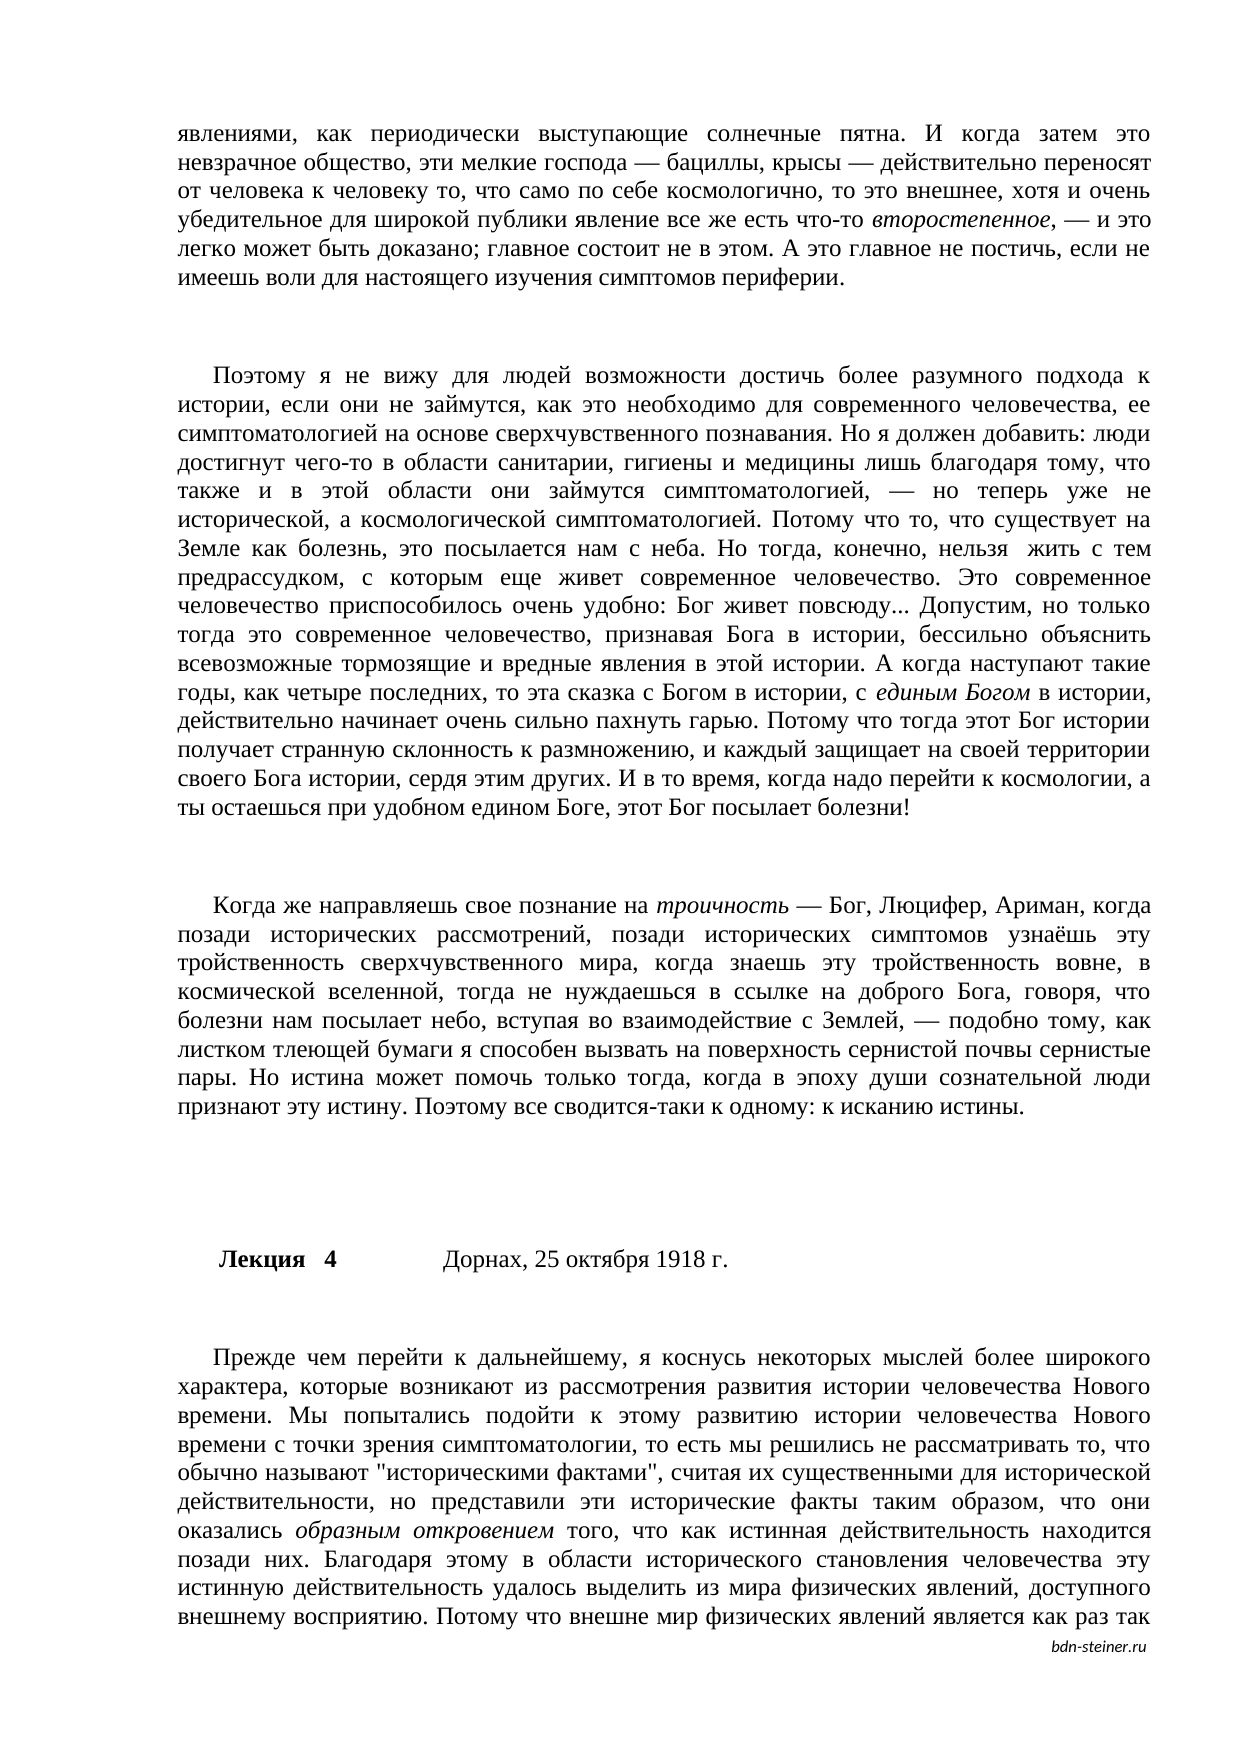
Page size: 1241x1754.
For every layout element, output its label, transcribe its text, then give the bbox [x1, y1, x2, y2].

text Когда же направляешь свое познание на троичность — Бог, Люцифер, Ариман, когда позади исторических рассмотрений, позади исторических симптомов узнаёшь эту тройственность сверхчувственного мира, когда знаешь эту тройственность вовне, в космической вселенной, тогда не нуждаешься в ссылке на доброго Бога, говоря, что болезни нам посылает небо, вступая во взаимодействие с Землей, — подобно тому, как листком тлеющей бумаги я способен вызвать на поверхность сернистой почвы сернистые пары. Но истина может помочь только тогда, когда в эпоху души сознательной люди признают эту истину. Поэтому все сводится-таки к одному: к исканию истины. [177, 890, 1152, 1120]
text явлениями, как периодически выступающие солнечные пятна. И когда затем это невзрачное общество, эти мелкие господа — бациллы, крысы — действительно переносят от человека к человеку то, что само по себе космологично, то это внешнее, хотя и очень убедительное для широкой публики явление все же есть что-то второстепенное, — и это легко может быть доказано; главное состоит не в этом. А это главное не постичь, если не имеешь воли для настоящего изучения симптомов периферии. [177, 118, 1152, 291]
text Прежде чем перейти к дальнейшему, я коснусь некоторых мыслей более широкого характера, которые возникают из рассмотрения развития истории человечества Нового времени. Мы попытались подойти к этому развитию истории человечества Нового времени с точки зрения симптоматологии, то есть мы решились не рассматривать то, что обычно называют "историческими фактами", считая их существенными для исторической действительности, но представили эти исторические факты таким образом, что они оказались образным откровением того, что как истинная действительность находится позади них. Благодаря этому в области исторического становления человечества эту истинную действительность удалось выделить из мира физических явлений, доступного внешнему восприятию. Потому что внешне мир физических явлений является как раз так [177, 1342, 1152, 1630]
text Поэтому я не вижу для людей возможности достичь более разумного подхода к истории, если они не займутся, как это необходимо для современного человечества, ее симптоматологией на основе сверхчувственного познавания. Но я должен добавить: люди достигнут чего-то в области санитарии, гигиены и медицины лишь благодаря тому, что также и в этой области они займутся симптоматологией, — но теперь уже не исторической, а космологической симптоматологией. Потому что то, что существует на Земле как болезнь, это посылается нам с неба. Но тогда, конечно, нельзя жить с тем предрассудком, с которым еще живет современное человечество. Это современное человечество приспособилось очень удобно: Бог живет повсюду... Допустим, но только тогда это современное человечество, признавая Бога в истории, бессильно объяснить всевозможные тормозящие и вредные явления в этой истории. А когда наступают такие годы, как четыре последних, то эта сказка с Богом в истории, с единым Богом в истории, действительно начинает очень сильно пахнуть гарью. Потому что тогда этот Бог истории получает странную склонность к размножению, и каждый защищает на своей территории своего Бога истории, сердя этим других. И в то время, когда надо перейти к космологии, а ты остаешься при удобном едином Боге, этот Бог посылает болезни! [177, 360, 1152, 820]
text Лекция 4 Дорнах, 25 октября 1918 г. [177, 1244, 1152, 1273]
